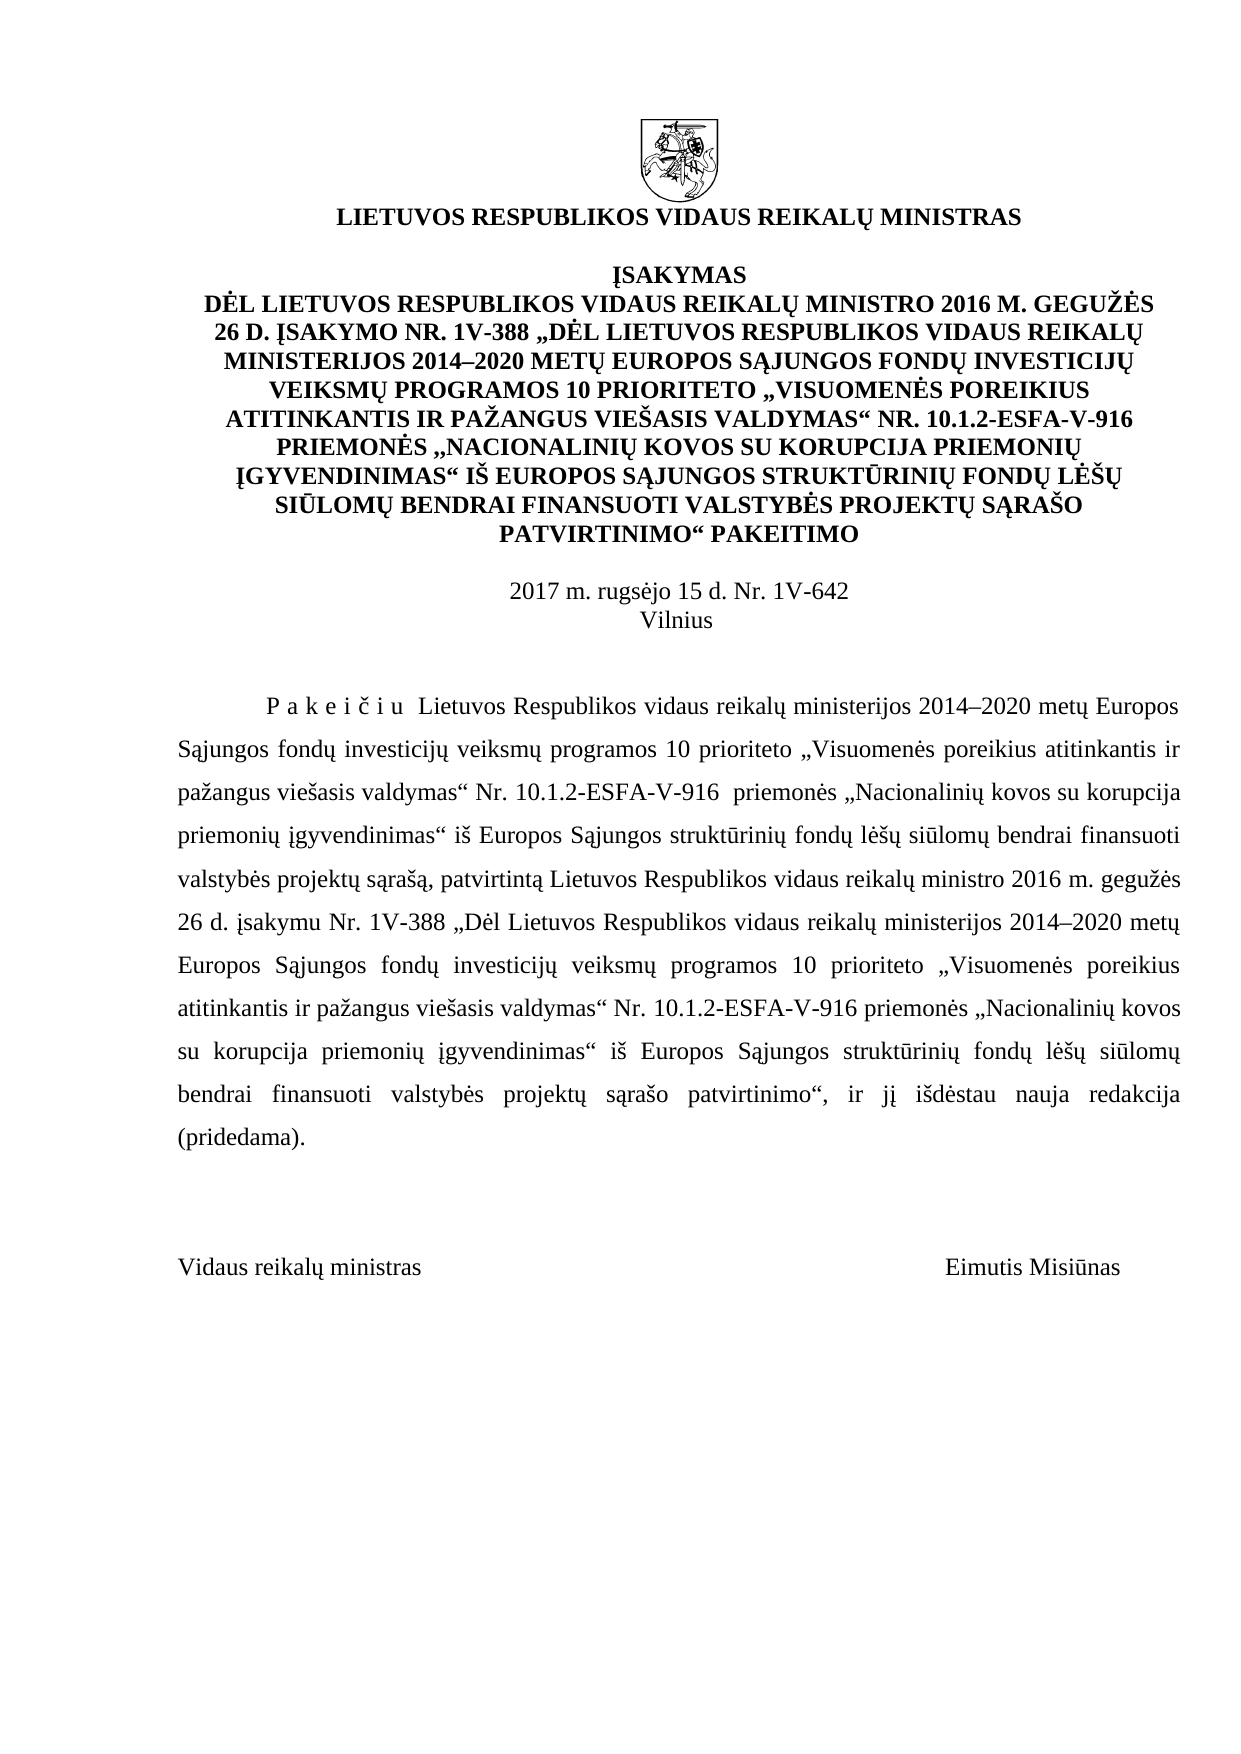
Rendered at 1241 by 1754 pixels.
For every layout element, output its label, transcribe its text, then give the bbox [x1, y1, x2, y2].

text 2017 m. rugsėjo 15 d. Nr. 1V-642 [177, 576, 1181, 605]
text Vidaus reikalų ministras Eimutis Misiūnas [177, 1252, 1181, 1281]
text Vilnius [177, 605, 1181, 634]
text ĮSAKYMAS [177, 260, 1181, 289]
text LIETUVOS RESPUBLIKOS VIDAUS REIKALŲ MINISTRAS [177, 202, 1181, 231]
text dėl lietuvos respublikos VIDAUS REIKALŲ MINISTRO 2016 M. gegužės 26 D. ĮSAKYMO NR. 1V-388 „DĖL LIETUVOS RESPUBLIKOS VIDAUS REIKALŲ MINISTERIJOS 2014–2020 METŲ EUROPOS SĄJUNGOS FONDŲ INVESTICIJŲ VEIKSMŲ PROGRAMOS 10 PRIORITETO „VISUOMENĖS POREIKIUS ATITINKANTIS IR PAŽANGUS VIEŠASIS VALDYMAS“ NR. 10.1.2-ESFA-V-916 PRIEMONĖS ,,NACIONALINIŲ KOVOS SU KORUPCIJA PRIEMONIŲ ĮGYVENDINIMAS“ IŠ EUROPOS SĄJUNGOS STRUKTŪRINIŲ FONDŲ LĖŠŲ SIŪLOMŲ BENDRAI FINANSUOTI VALSTYBĖS PROJEKTŲ SĄRAŠO PATVIRTINIMO“ PAKEITIMO [177, 289, 1181, 547]
text P a k e i č i u Lietuvos Respublikos vidaus reikalų ministerijos 2014–2020 metų Europos Sąjungos fondų investicijų veiksmų programos 10 prioriteto „Visuomenės poreikius atitinkantis ir pažangus viešasis valdymas“ Nr. 10.1.2-ESFA-V-916 priemonės „Nacionalinių kovos su korupcija priemonių įgyvendinimas“ iš Europos Sąjungos struktūrinių fondų lėšų siūlomų bendrai finansuoti valstybės projektų sąrašą, patvirtintą Lietuvos Respublikos vidaus reikalų ministro 2016 m. gegužės 26 d. įsakymu Nr. 1V-388 „Dėl Lietuvos Respublikos vidaus reikalų ministerijos 2014–2020 metų Europos Sąjungos fondų investicijų veiksmų programos 10 prioriteto „Visuomenės poreikius atitinkantis ir pažangus viešasis valdymas“ Nr. 10.1.2-ESFA-V-916 priemonės „Nacionalinių kovos su korupcija priemonių įgyvendinimas“ iš Europos Sąjungos struktūrinių fondų lėšų siūlomų bendrai finansuoti valstybės projektų sąrašo patvirtinimo“, ir jį išdėstau nauja redakcija (pridedama). [177, 691, 1181, 1151]
